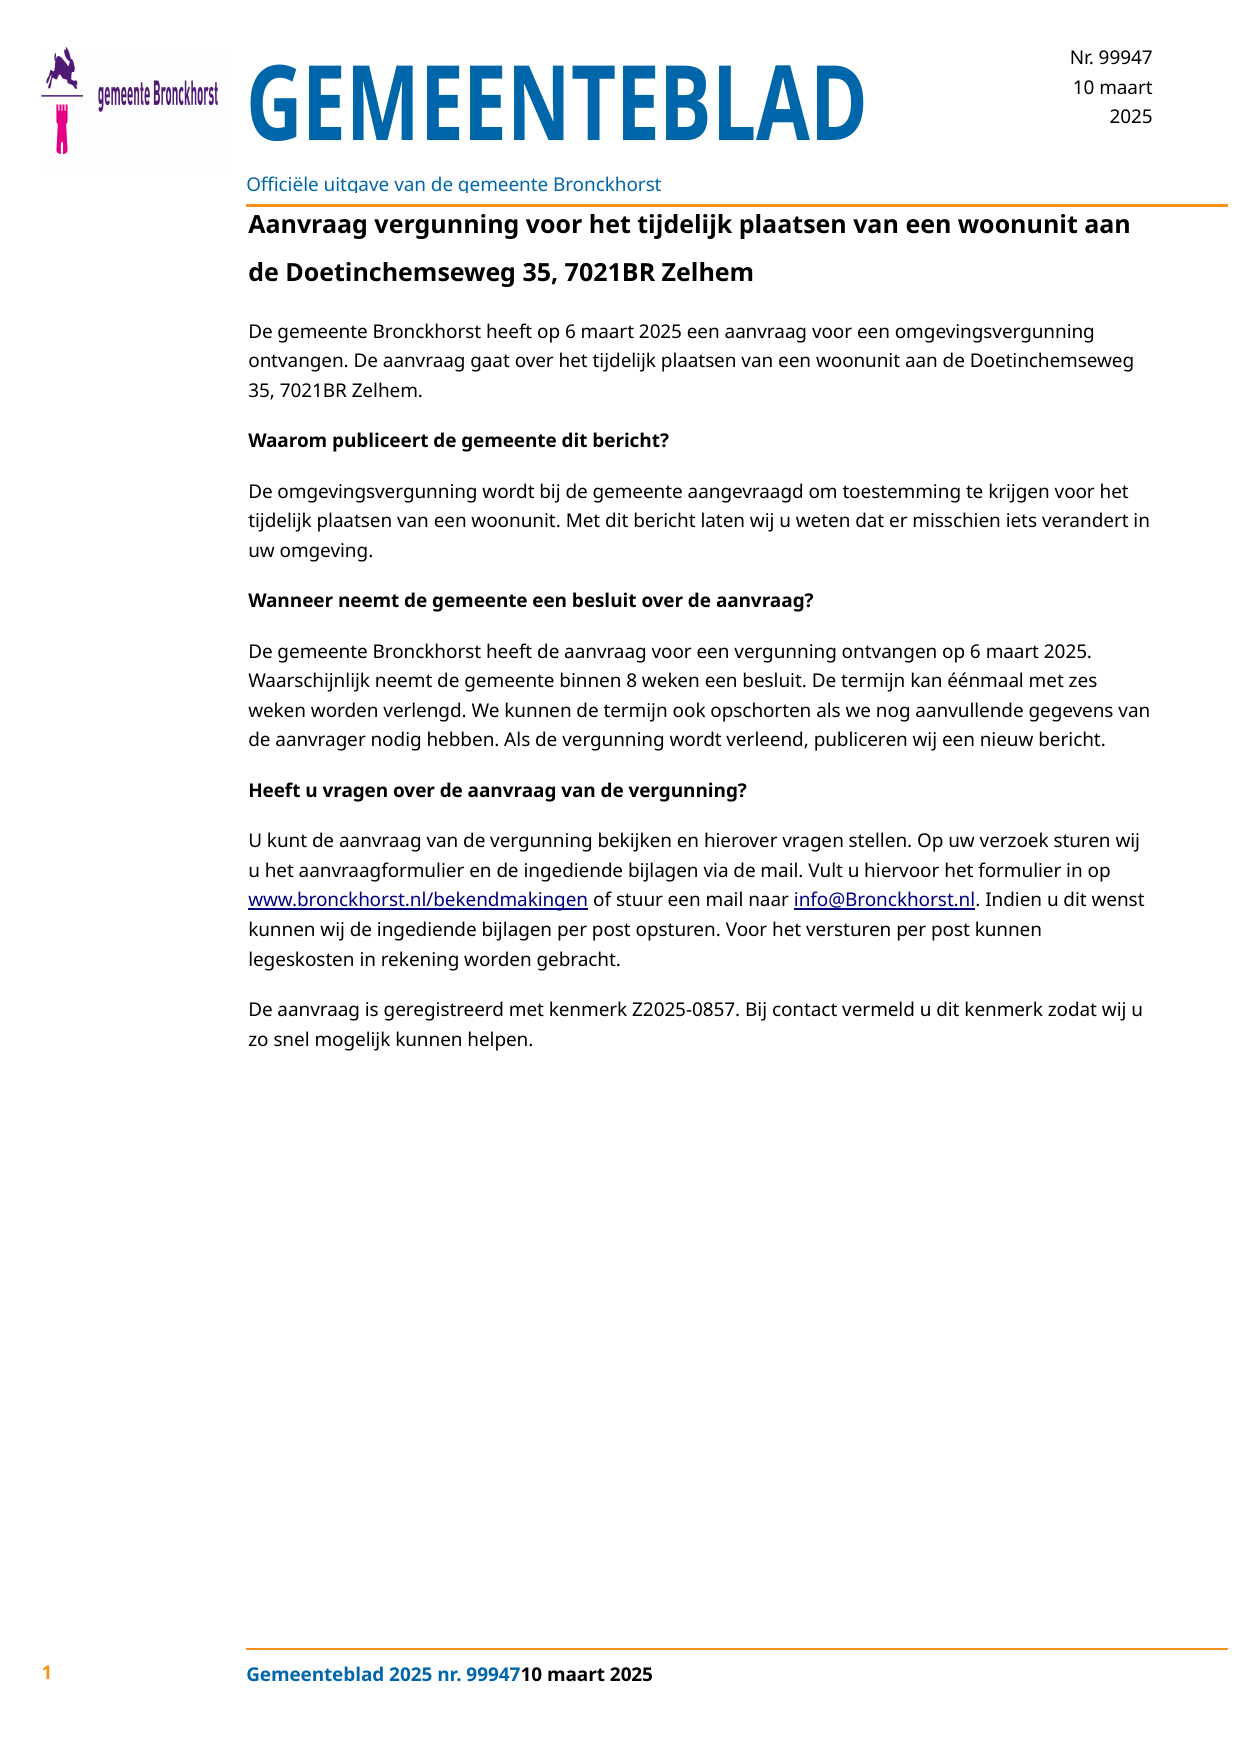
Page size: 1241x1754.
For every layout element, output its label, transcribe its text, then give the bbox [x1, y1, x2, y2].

text Waarom publiceert de gemeente dit bericht? [248, 427, 1152, 453]
picture [41, 47, 231, 172]
text De aanvraag is geregistreerd met kenmerk Z2025-0857. Bij contact vermeld u dit kenmerk zodat wij u zo snel mogelijk kunnen helpen. [248, 996, 1152, 1052]
text Aanvraag vergunning voor het tijdelijk plaatsen van een woonunit aan de Doetinchemseweg 35, 7021BR Zelhem [248, 207, 1152, 288]
text U kunt de aanvraag van de vergunning bekijken en hierover vragen stellen. Op uw verzoek sturen wij u het aanvraagformulier en de ingediende bijlagen via de mail. Vult u hiervoor het formulier in op www.bronckhorst.nl/bekendmakingen of stuur een mail naar info@Bronckhorst.nl. Indien u dit wenst kunnen wij de ingediende bijlagen per post opsturen. Voor het versturen per post kunnen legeskosten in rekening worden gebracht. [248, 827, 1152, 972]
text De gemeente Bronckhorst heeft op 6 maart 2025 een aanvraag voor een omgevingsvergunning ontvangen. De aanvraag gaat over het tijdelijk plaatsen van een woonunit aan de Doetinchemseweg 35, 7021BR Zelhem. [248, 318, 1152, 403]
text De omgevingsvergunning wordt bij de gemeente aangevraagd om toestemming te krijgen voor het tijdelijk plaatsen van een woonunit. Met dit bericht laten wij u weten dat er misschien iets verandert in uw omgeving. [248, 478, 1152, 563]
text Heeft u vragen over de aanvraag van de vergunning? [248, 777, 1152, 803]
text Wanneer neemt de gemeente een besluit over de aanvraag? [248, 587, 1152, 613]
text De gemeente Bronckhorst heeft de aanvraag voor een vergunning ontvangen op 6 maart 2025. Waarschijnlijk neemt de gemeente binnen 8 weken een besluit. De termijn kan éénmaal met zes weken worden verlengd. We kunnen de termijn ook opschorten als we nog aanvullende gegevens van de aanvrager nodig hebben. Als de vergunning wordt verleend, publiceren wij een nieuw bericht. [248, 638, 1152, 752]
